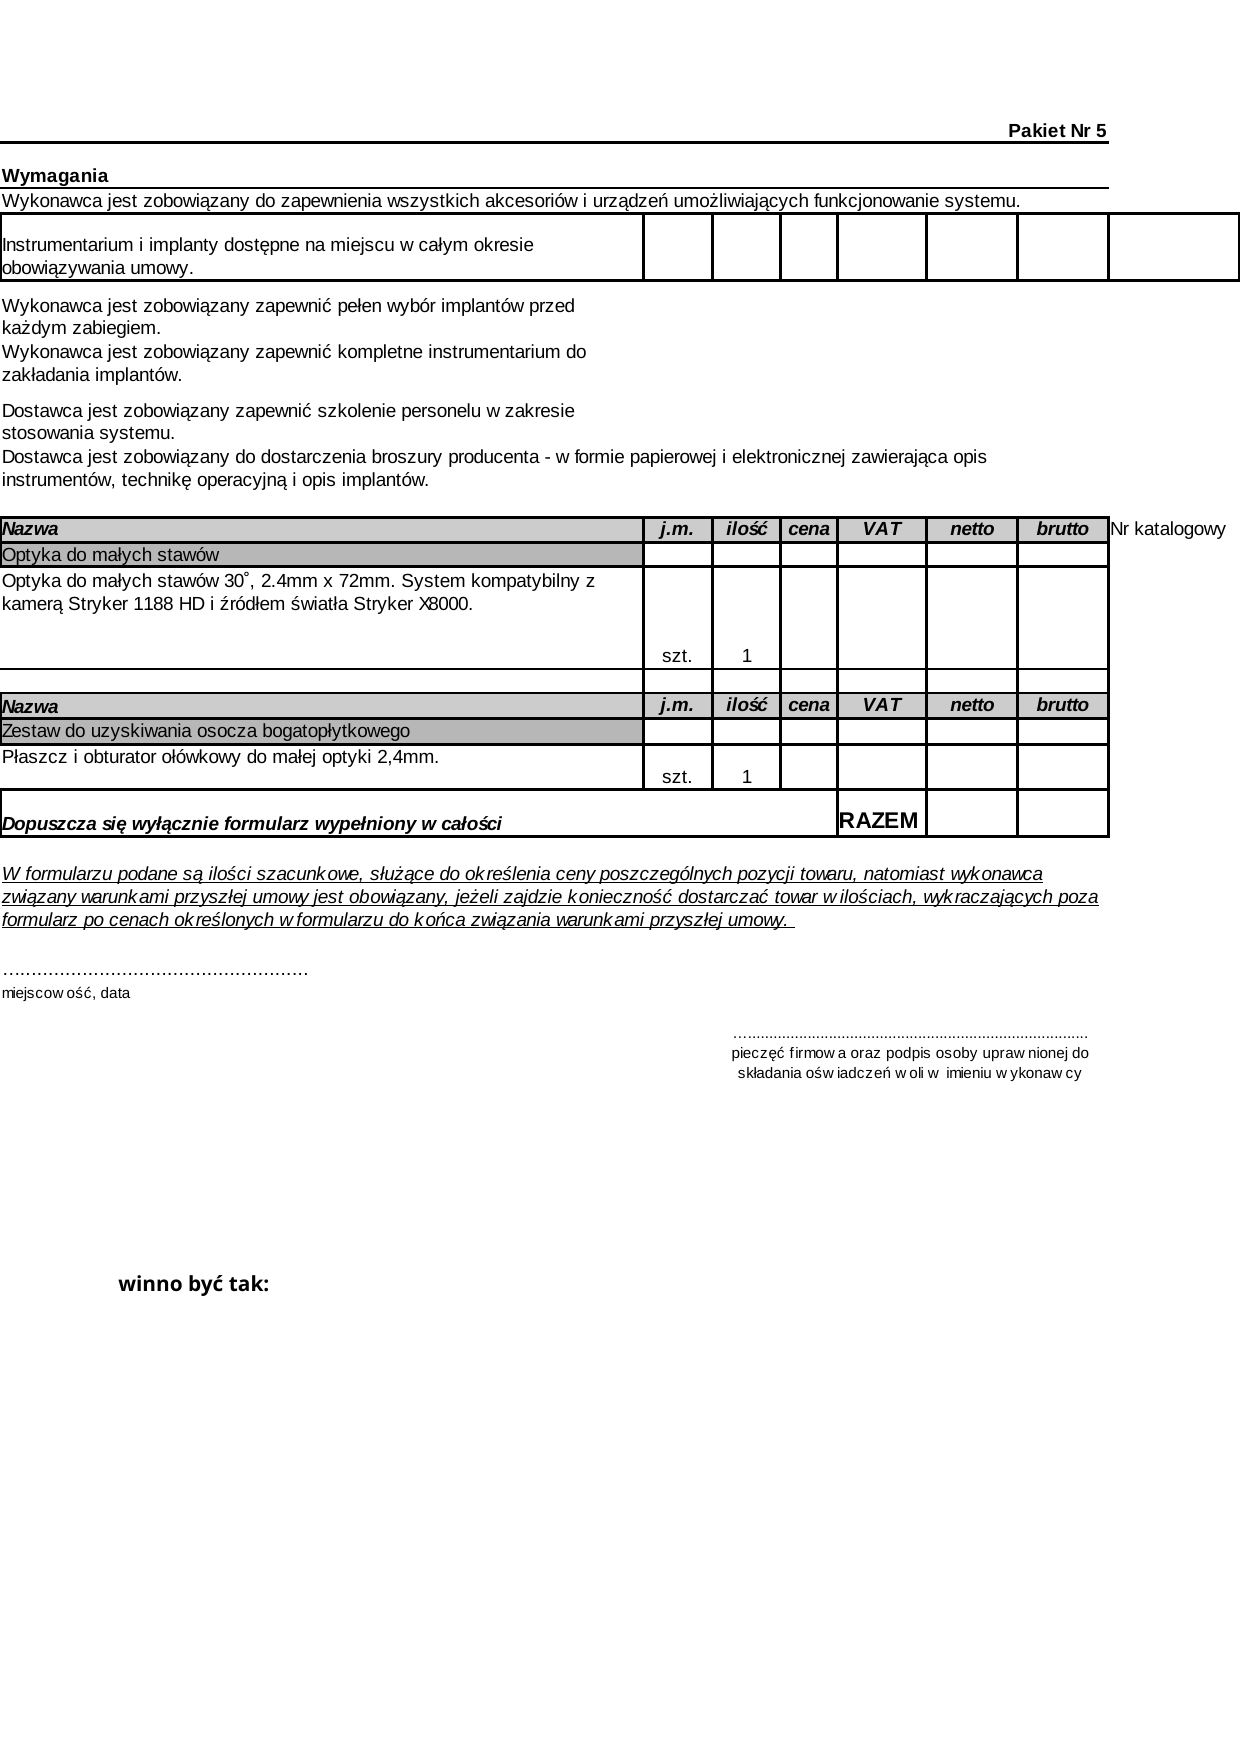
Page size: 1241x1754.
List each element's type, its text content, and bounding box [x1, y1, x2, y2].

text winno być tak: [118, 1269, 1122, 1297]
